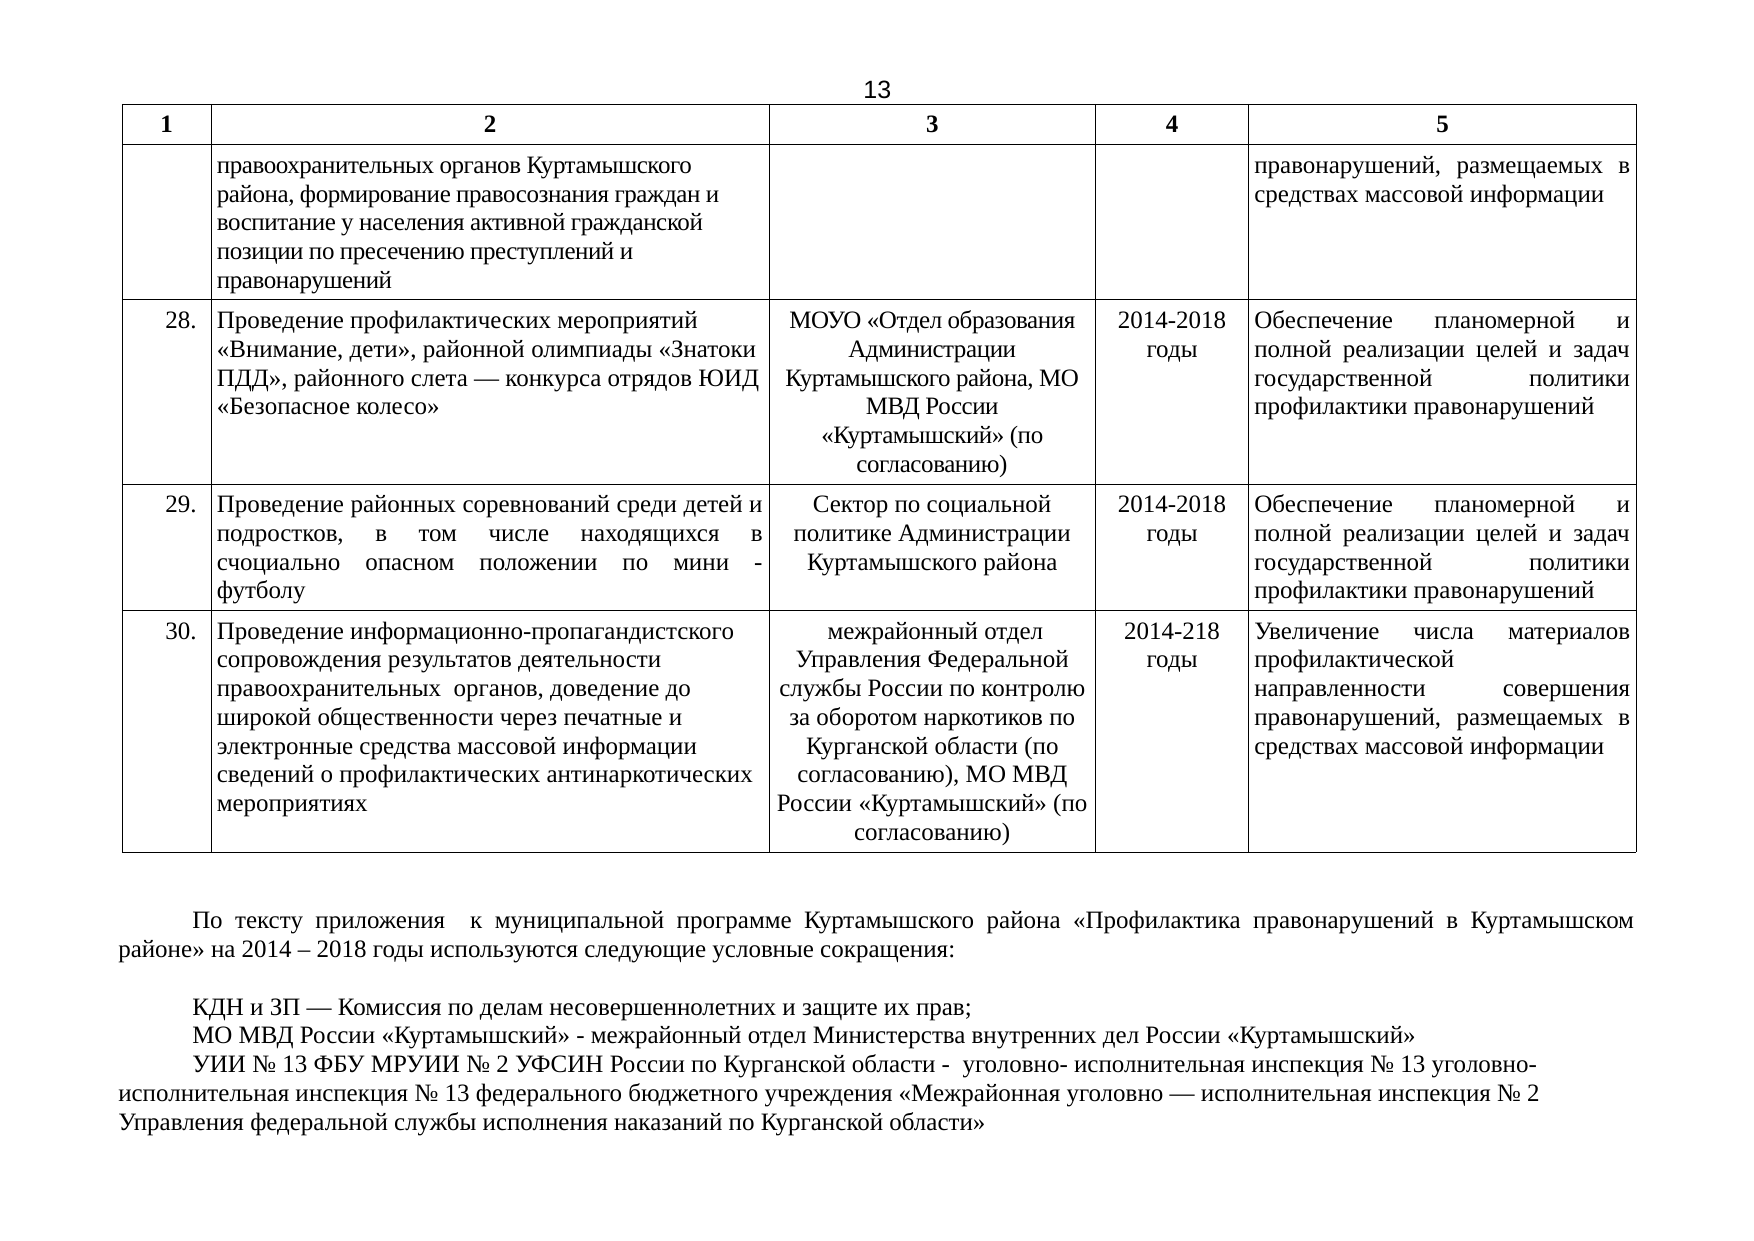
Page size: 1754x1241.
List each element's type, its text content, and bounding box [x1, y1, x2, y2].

table_header 5 [1249, 105, 1636, 144]
table_cell Увеличение числа материалов профилактической направленности совершения правонарушений, размещаемых в средствах массовой информации [1249, 611, 1636, 852]
table_cell Проведение профилактических мероприятий «Внимание, дети», районной олимпиады «Знатоки ПДД», районного слета — конкурса отрядов ЮИД «Безопасное колесо» [212, 300, 769, 483]
table_header 2 [212, 105, 769, 144]
table_cell правонарушений, размещаемых в средствах массовой информации [1249, 145, 1636, 299]
table_cell МОУО «Отдел образования Администрации Куртамышского района, МО МВД России «Куртамышский» (по согласованию) [770, 300, 1095, 483]
table_cell 2014-2018 годы [1096, 485, 1248, 610]
table_cell 2014-218 годы [1096, 611, 1248, 852]
table_header 1 [123, 105, 211, 144]
table_cell [123, 485, 211, 610]
table_cell правоохранительных органов Куртамышского района, формирование правосознания граждан и воспитание у населения активной гражданской позиции по пресечению преступлений и правонарушений [212, 145, 769, 299]
table_header 3 [770, 105, 1095, 144]
table_cell Проведение информационно-пропагандистского сопровождения результатов деятельности правоохранительных органов, доведение до широкой общественности через печатные и электронные средства массовой информации сведений о профилактических антинаркотических мероприятиях [212, 611, 769, 852]
table_cell 2014-2018 годы [1096, 300, 1248, 483]
table_cell межрайонный отдел Управления Федеральной службы России по контролю за оборотом наркотиков по Курганской области (по согласованию), МО МВД России «Куртамышский» (по согласованию) [770, 611, 1095, 852]
table_cell Обеспечение планомерной и полной реализации целей и задач государственной политики профилактики правонарушений [1249, 300, 1636, 483]
table_cell [123, 145, 211, 299]
table_cell Обеспечение планомерной и полной реализации целей и задач государственной политики профилактики правонарушений [1249, 485, 1636, 610]
table_cell [1096, 145, 1248, 299]
table_cell [123, 611, 211, 852]
text УИИ № 13 ФБУ МРУИИ № 2 УФСИН России по Курганской области - уголовно- исполнительная инспекция № 13 уголовно- исполнительная инспекция № 13 федерального бюджетного учреждения «Межрайонная уголовно — исполнительная инспекция № 2 Управления федеральной службы исполнения наказаний по Курганской области» [118, 1049, 1636, 1136]
text МО МВД России «Куртамышский» - межрайонный отдел Министерства внутренних дел России «Куртамышский» [118, 1021, 1636, 1049]
text По тексту приложения к муниципальной программе Куртамышского района «Профилактика правонарушений в Куртамышском районе» на 2014 – 2018 годы используются следующие условные сокращения: [118, 906, 1636, 963]
table_cell Сектор по социальной политике Администрации Куртамышского района [770, 485, 1095, 610]
table_header 4 [1096, 105, 1248, 144]
table_cell [123, 300, 211, 483]
text КДН и ЗП — Комиссия по делам несовершеннолетних и защите их прав; [118, 992, 1636, 1021]
table_cell Проведение районных соревнований среди детей и подростков, в том числе находящихся в счоциально опасном положении по мини - футболу [212, 485, 769, 610]
table_cell [770, 145, 1095, 299]
